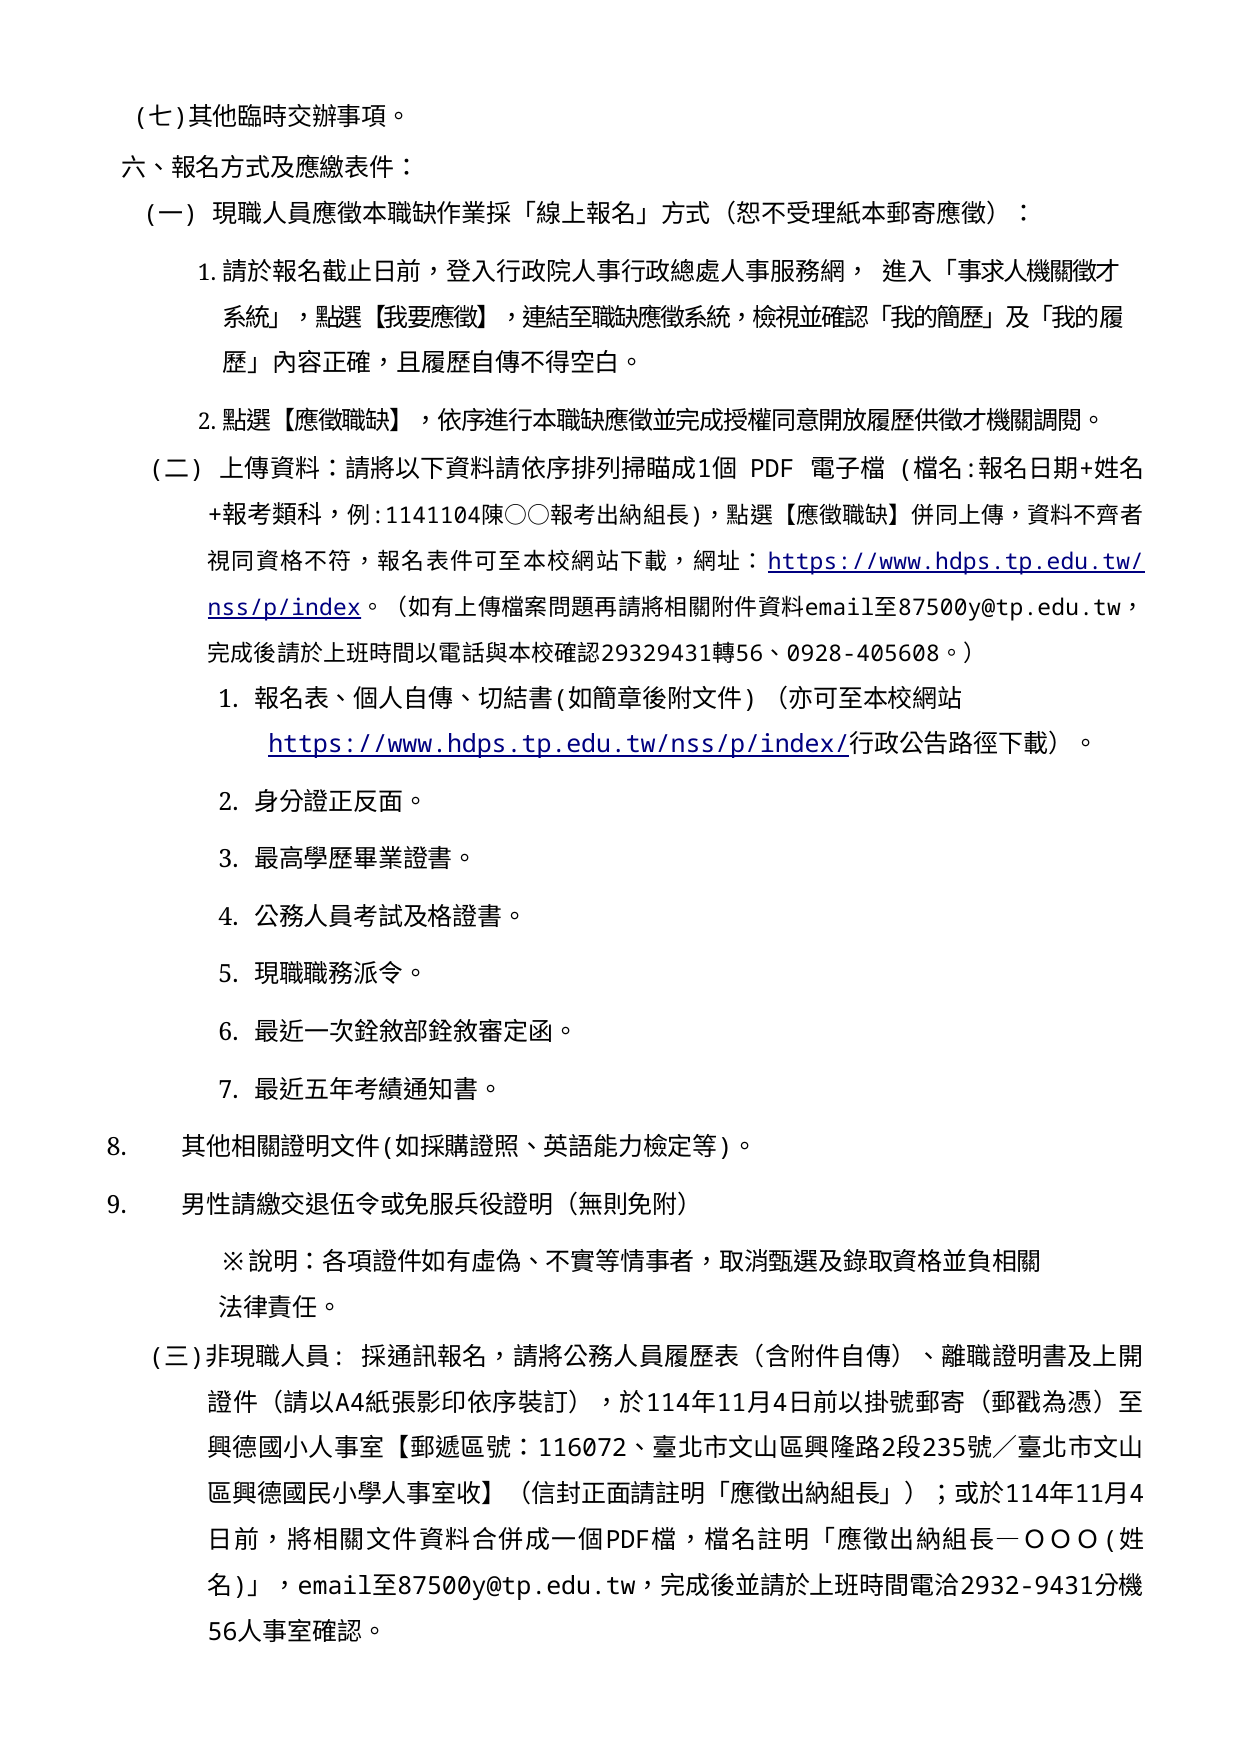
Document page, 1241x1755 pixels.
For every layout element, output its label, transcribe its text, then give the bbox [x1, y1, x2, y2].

list 身分證正反面。 [218, 774, 1199, 819]
list 男性請繳交退伍令或免服兵役證明（無則免附） [106, 1177, 1143, 1222]
text 六、報名方式及應繳表件： [121, 140, 1199, 186]
text (三)非現職人員: 採通訊報名，請將公務人員履歷表（含附件自傳）、離職證明書及上開證件（請以A4紙張影印依序裝訂），於114年11月4日前以掛號郵寄（郵戳為憑）至興德國小人事室【郵遞區號：116072、臺北市文山區興隆路2段235號／臺北市文山區興德國民小學人事室收】（信封正面請註明「應徵出納組長」）；或於114年11月4日前，將相關文件資料合併成一個PDF檔，檔名註明「應徵出納組長—ＯＯＯ(姓名)」，email至87500y@tp.edu.tw，完成後並請於上班時間電洽2932-9431分機56人事室確認。 [149, 1328, 1144, 1649]
text (二) 上傳資料：請將以下資料請依序排列掃瞄成1個 PDF 電子檔 (檔名:報名日期+姓名+報考類科，例:1141104陳○○報考出納組長)，點選【應徵職缺】併同上傳，資料不齊者視同資格不符，報名表件可至本校網站下載，網址：https://www.hdps.tp.edu.tw/nss/p/index。（如有上傳檔案問題再請將相關附件資料email至87500y@tp.edu.tw，完成後請於上班時間以電話與本校確認29329431轉56、0928-405608。） [149, 441, 1144, 670]
list 最高學歷畢業證書。 [218, 831, 1199, 877]
list 公務人員考試及格證書。 [218, 889, 1199, 934]
list 最近五年考績通知書。 [218, 1061, 1199, 1107]
list 點選【應徵職缺】，依序進行本職缺應徵並完成授權同意開放履歷供徵才機關調閱。 [198, 393, 1135, 438]
list 其他相關證明文件(如採購證照、英語能力檢定等)。 [106, 1119, 1143, 1165]
list 報名表、個人自傳、切結書(如簡章後附文件) （亦可至本校網站 https://www.hdps.tp.edu.tw/nss/p/index/行政公告路徑下載）。 [218, 670, 1199, 762]
text (七)其他臨時交辦事項。 [133, 89, 1199, 134]
list 現職職務派令。 [218, 946, 1199, 992]
list 請於報名截止日前，登入行政院人事行政總處人事服務網， 進入「事求人機關徵才系統」，點選【我要應徵】，連結至職缺應徵系統，檢視並確認「我的簡歷」及「我的履歷」內容正確，且履歷自傳不得空白。 [198, 243, 1135, 381]
list 最近一次銓敘部銓敘審定函。 [218, 1004, 1199, 1050]
text ※說明：各項證件如有虛偽、不實等情事者，取消甄選及錄取資格並負相關法律責任。 [218, 1234, 1044, 1326]
text (一) 現職人員應徵本職缺作業採「線上報名」方式（恕不受理紙本郵寄應徵）： [113, 186, 1199, 232]
